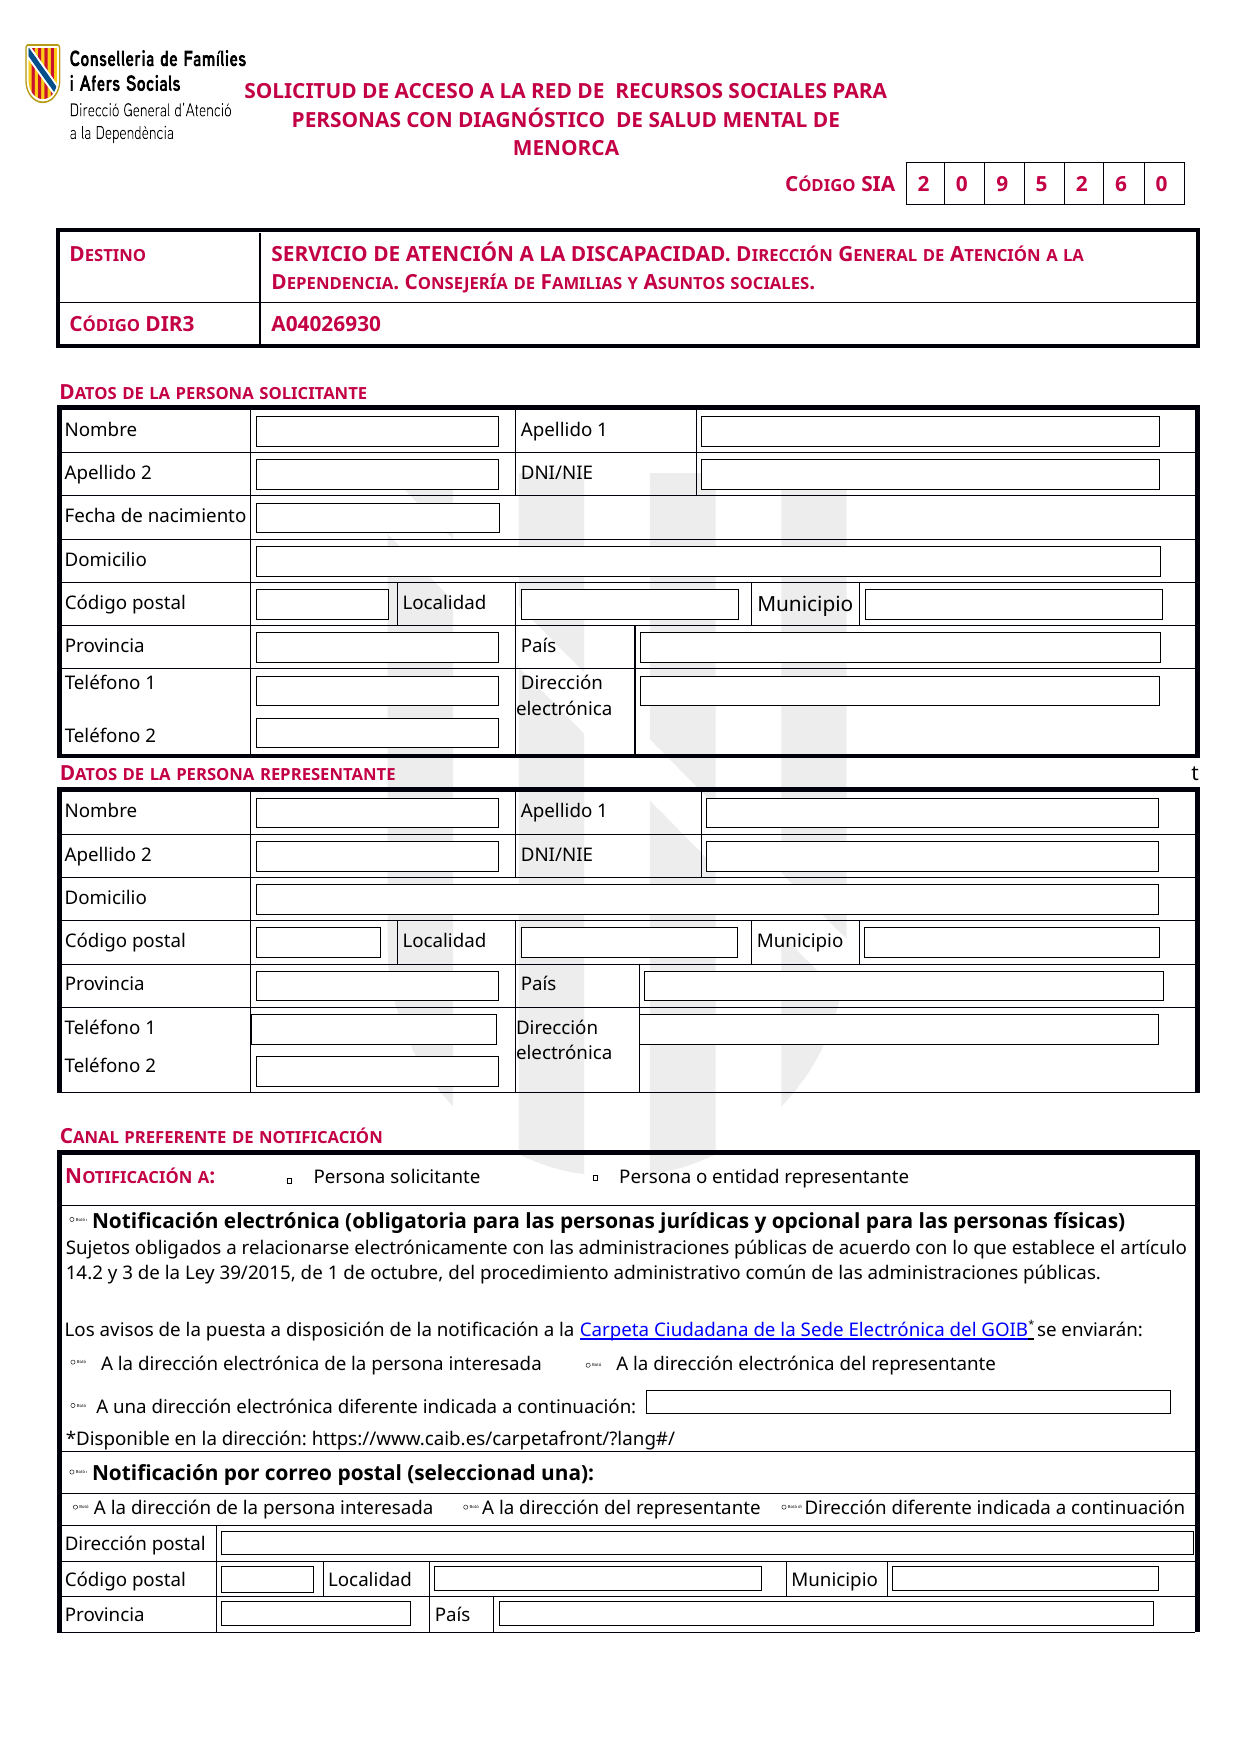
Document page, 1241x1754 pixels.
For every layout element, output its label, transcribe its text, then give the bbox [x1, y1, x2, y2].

table_cell [847, 1008, 1195, 1092]
table_cell 9 [985, 163, 1024, 204]
table_cell [888, 1562, 1195, 1596]
picture [387, 669, 515, 754]
table_cell [251, 540, 387, 582]
table_header [906, 31, 1184, 162]
table_cell Código postal [62, 1562, 216, 1596]
table_header Destino [60, 232, 260, 302]
picture [387, 1008, 515, 1092]
table_cell [251, 878, 387, 920]
table_cell 5 [1025, 163, 1064, 204]
table_cell Provincia [62, 1597, 216, 1632]
picture [516, 965, 639, 1007]
picture [640, 1008, 847, 1014]
table_cell Código SIA [59, 162, 906, 204]
table_cell [430, 1562, 786, 1596]
table_cell t [1191, 770, 1197, 787]
table_cell [860, 583, 1195, 625]
picture [387, 878, 847, 884]
picture [516, 473, 696, 495]
table_cell Domicilio [62, 878, 250, 920]
table_cell Apellido 2 [62, 835, 250, 877]
table_cell [847, 496, 1195, 539]
table_cell Teléfono 1 Teléfono 2 [62, 1008, 250, 1092]
table_cell 2 [1065, 163, 1103, 204]
table_cell [251, 496, 387, 539]
table_cell Código postal [62, 921, 250, 963]
table_cell [251, 792, 387, 834]
picture [387, 792, 515, 834]
picture [702, 835, 847, 877]
table_cell [494, 1597, 1195, 1632]
table_cell Apellido 2 [62, 453, 250, 495]
table_cell [251, 965, 387, 1007]
table_cell [847, 965, 1195, 1007]
picture [387, 1093, 847, 1150]
table_cell [251, 921, 387, 963]
picture [752, 583, 847, 625]
table_cell [847, 835, 1195, 877]
table_cell [251, 583, 387, 625]
picture [516, 626, 634, 668]
table_cell [57, 1632, 1197, 1723]
table_cell 0 [945, 163, 984, 204]
picture [387, 1155, 847, 1174]
picture [516, 669, 634, 754]
picture [640, 965, 847, 1007]
table_header Apellido 1 [516, 410, 696, 452]
table_cell [251, 626, 387, 668]
table_cell 0 [1145, 163, 1184, 204]
picture [636, 626, 847, 668]
table_cell Provincia [62, 626, 250, 668]
table_cell [847, 540, 1195, 582]
picture [398, 921, 515, 964]
table_cell Dirección postal [62, 1526, 216, 1561]
picture [387, 583, 397, 625]
table_cell [847, 878, 1195, 920]
table_cell [697, 453, 1195, 495]
table_cell Notificación por correo postal (seleccionad una): [62, 1452, 1195, 1493]
table_cell DNI/NIE [516, 453, 696, 473]
picture [387, 965, 515, 1007]
table_cell Código DIR3 [60, 303, 259, 344]
table_cell Código postal [62, 583, 250, 625]
picture [387, 626, 515, 668]
table_cell Municipio [787, 1562, 887, 1596]
picture [516, 583, 751, 625]
picture [21, 40, 250, 147]
table_cell [251, 669, 387, 754]
table_cell Canal preferente de notificación [60, 1093, 387, 1150]
table_cell Teléfono 1 Teléfono 2 [62, 669, 250, 754]
table_cell [251, 1008, 387, 1014]
table_cell Datos de la persona representante [60, 758, 387, 787]
table_cell Provincia [62, 965, 250, 1007]
table_cell Fecha de nacimiento [62, 496, 250, 539]
table_cell [251, 453, 515, 495]
picture [640, 1045, 847, 1092]
table_header SERVICIO DE ATENCIÓN A LA DISCAPACIDAD. Dirección General de Atención a la Dependencia. Consejería de Familias y Asuntos sociales. [261, 232, 1196, 302]
table_cell [217, 1526, 1195, 1561]
table_cell [847, 1093, 1191, 1150]
table_header SOLICITUD DE ACCESO A LA RED DE RECURSOS SOCIALES PARA PERSONAS CON DIAGNÓSTICO DE SALUD MENTAL DE MENORCA [59, 31, 906, 162]
table_cell [847, 669, 1195, 754]
picture [387, 758, 847, 787]
table_cell [251, 835, 387, 877]
picture [516, 792, 701, 834]
picture [398, 583, 515, 625]
picture [387, 835, 515, 877]
picture [636, 669, 847, 754]
table_cell A la dirección de la persona interesada A la dirección del representante Dirección diferente indicada a continuación [62, 1494, 1195, 1525]
table_cell [860, 921, 1195, 963]
table_cell Notificación electrónica (obligatoria para las personas jurídicas y opcional para las personas físicas) Sujetos obligados a relacionarse electrónicamente con las administraciones públicas de acuerdo con lo que establece el artículo 14.2 y 3 de la Ley 39/2015, de 1 de octubre, del procedimiento administrativo común de las administraciones públicas. Los avisos de la puesta a disposición de la notificación a la Carpeta Ciudadana de la Sede Electrónica del GOIB* se enviarán: A la dirección electrónica de la persona interesada A la dirección electrónica del representante A una dirección electrónica diferente indicada a continuación: *Disponible en la dirección: https://www.caib.es/carpetafront/?lang#/ [62, 1206, 1195, 1451]
picture [702, 792, 847, 834]
table_cell Localidad [324, 1562, 429, 1596]
table_cell Domicilio [62, 540, 250, 582]
table_cell Municipio [847, 921, 859, 963]
table_cell [251, 1045, 387, 1092]
table_cell [1191, 1093, 1197, 1150]
picture [697, 473, 847, 495]
table_cell Datos de la persona representante [847, 758, 1191, 787]
table_cell [847, 626, 1195, 668]
picture [516, 1008, 639, 1092]
table_header [697, 410, 1195, 452]
picture [387, 921, 397, 964]
picture [387, 473, 515, 495]
table_cell [217, 1562, 323, 1596]
picture [387, 577, 847, 582]
table_header Nombre [62, 410, 250, 452]
picture [516, 835, 701, 877]
table_cell País [430, 1597, 493, 1632]
table_cell Notificación a: Persona solicitante Persona o entidad representante [62, 1155, 1195, 1205]
subtitle Datos de la persona solicitante [59, 377, 1181, 405]
picture [387, 496, 847, 539]
table_cell [217, 1597, 429, 1632]
table_cell t [1191, 758, 1197, 769]
table_cell Nombre [62, 792, 250, 834]
picture [387, 915, 847, 920]
picture [516, 921, 751, 964]
table_cell 6 [1104, 163, 1144, 204]
table_cell [847, 792, 1195, 834]
table_cell 2 [907, 163, 944, 204]
table_header [251, 410, 515, 452]
table_cell A04026930 [261, 303, 1196, 344]
table_cell Municipio [847, 583, 859, 625]
picture [387, 540, 847, 546]
picture [752, 921, 847, 964]
